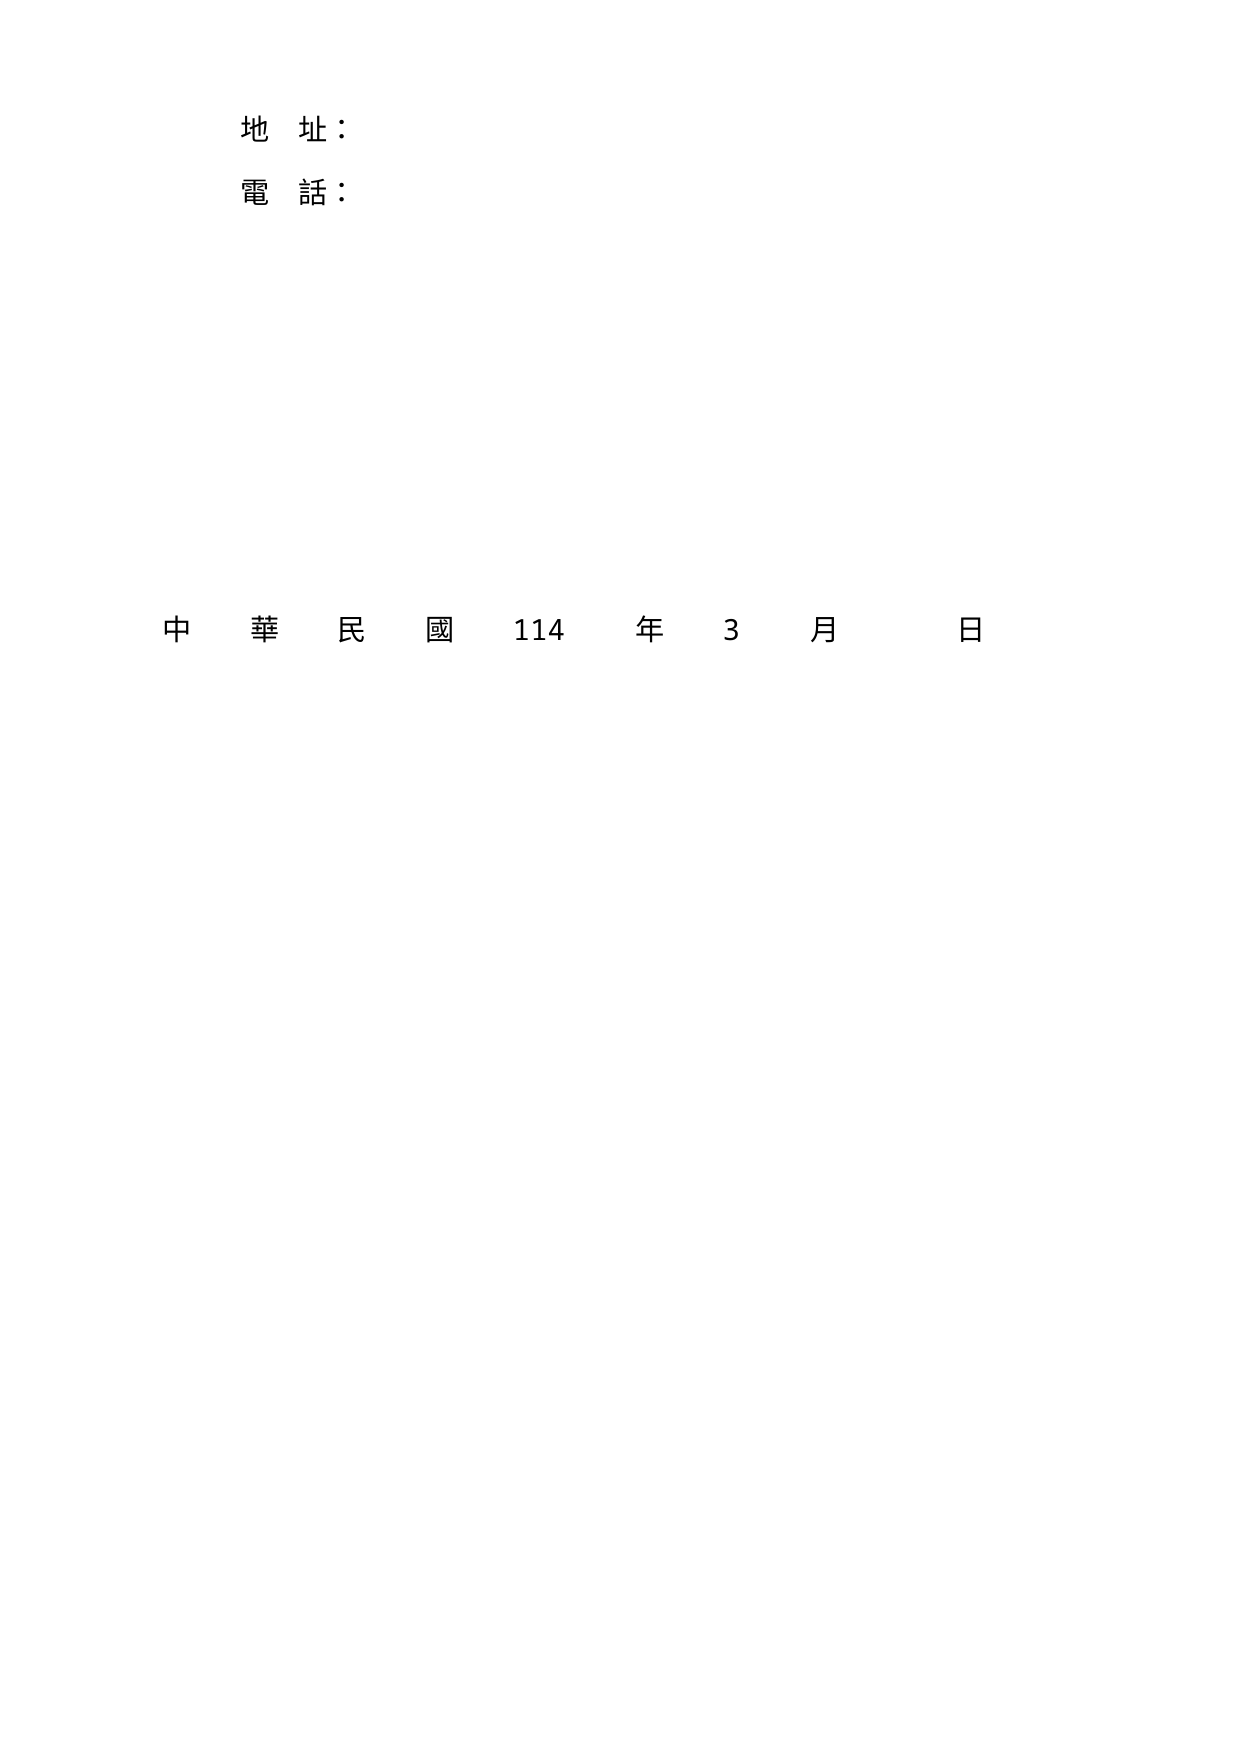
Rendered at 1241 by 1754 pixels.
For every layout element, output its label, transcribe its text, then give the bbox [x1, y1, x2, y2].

text 中 華 民 國 114 年 3 月 日 [162, 586, 1092, 649]
table_header [1078, 86, 1240, 586]
table_header 地 址： 電 話： [227, 86, 1078, 586]
